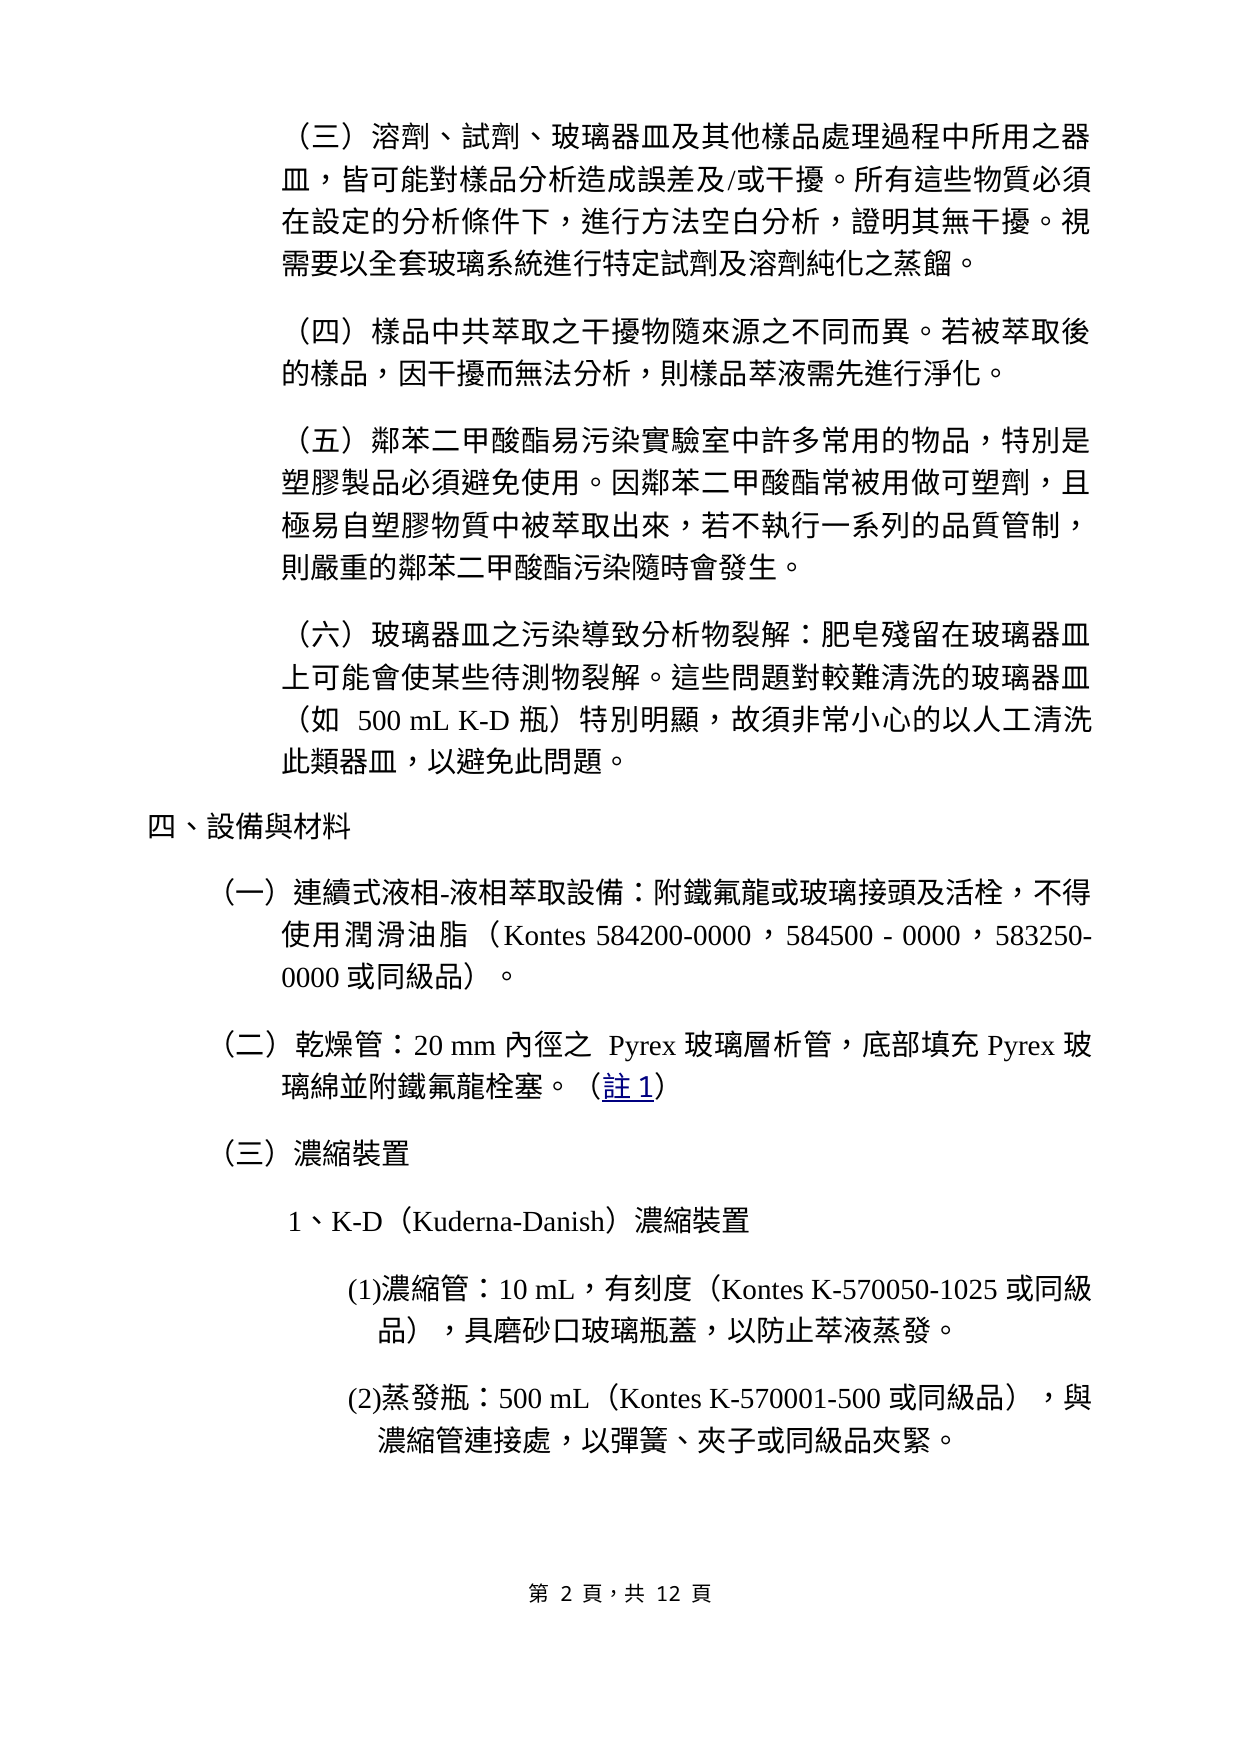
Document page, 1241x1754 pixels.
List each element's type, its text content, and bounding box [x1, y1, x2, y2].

text (2)蒸發瓶：500 mL（Kontes K-570001-500 或同級品），與濃縮管連接處，以彈簧、夾子或同級品夾緊。 [348, 1375, 1092, 1459]
text （五）鄰苯二甲酸酯易污染實驗室中許多常用的物品，特別是塑膠製品必須避免使用。因鄰苯二甲酸酯常被用做可塑劑，且極易自塑膠物質中被萃取出來，若不執行一系列的品質管制，則嚴重的鄰苯二甲酸酯污染隨時會發生。 [281, 418, 1092, 587]
text （三）溶劑、試劑、玻璃器皿及其他樣品處理過程中所用之器皿，皆可能對樣品分析造成誤差及/或干擾。所有這些物質必須在設定的分析條件下，進行方法空白分析，證明其無干擾。視需要以全套玻璃系統進行特定試劑及溶劑純化之蒸餾。 [281, 114, 1092, 283]
text (1)濃縮管：10 mL，有刻度（Kontes K-570050-1025 或同級品），具磨砂口玻璃瓶蓋，以防止萃液蒸發。 [348, 1265, 1092, 1350]
text （六）玻璃器皿之污染導致分析物裂解：肥皂殘留在玻璃器皿上可能會使某些待測物裂解。這些問題對較難清洗的玻璃器皿（如 500 mL K-D 瓶）特別明顯，故須非常小心的以人工清洗此類器皿，以避免此問題。 [281, 612, 1092, 781]
text （四）樣品中共萃取之干擾物隨來源之不同而異。若被萃取後的樣品，因干擾而無法分析，則樣品萃液需先進行淨化。 [281, 308, 1092, 393]
text （一）連續式液相-液相萃取設備：附鐵氟龍或玻璃接頭及活栓，不得使用潤滑油脂（Kontes 584200-0000，584500 - 0000，583250-0000 或同級品）。 [206, 869, 1092, 996]
text （三）濃縮裝置 [206, 1131, 1092, 1173]
text 1、K-D（Kuderna-Danish）濃縮裝置 [287, 1198, 1092, 1240]
text （二）乾燥管：20 mm 內徑之 Pyrex 玻璃層析管，底部填充Pyrex 玻璃綿並附鐵氟龍栓塞。（註1） [206, 1021, 1092, 1106]
text 四、設備與材料 [148, 804, 1092, 846]
